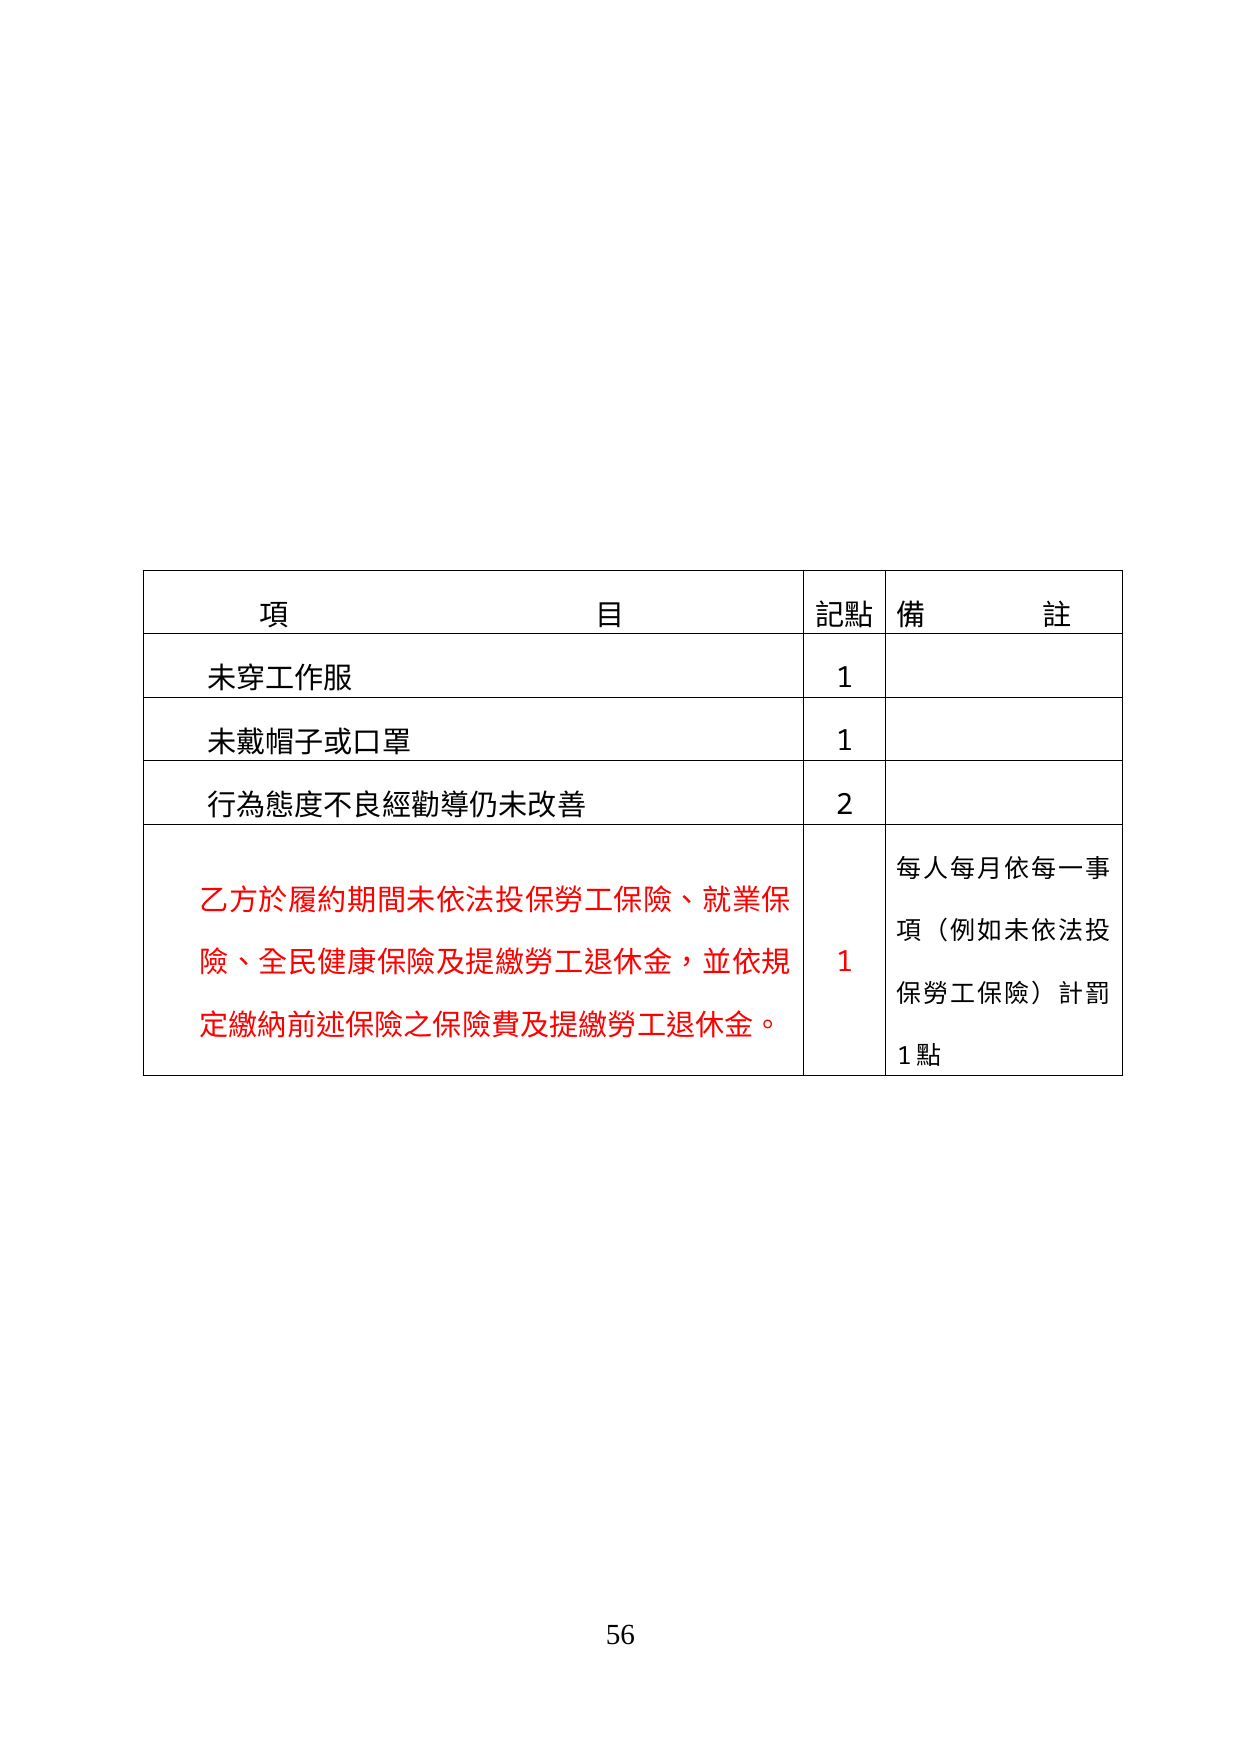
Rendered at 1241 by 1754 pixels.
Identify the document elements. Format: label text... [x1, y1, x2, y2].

table_header 記點 [804, 571, 885, 633]
table_cell 2 [804, 761, 885, 824]
table_cell [886, 698, 1122, 760]
table_cell [886, 761, 1122, 824]
table_cell [886, 634, 1122, 697]
table_header 備 註 [886, 571, 1122, 633]
table_cell 1 [804, 698, 885, 760]
table_cell 1 [804, 825, 885, 1075]
table_cell 1 [804, 634, 885, 697]
table_cell 行為態度不良經勸導仍未改善 [144, 761, 803, 824]
table_cell 未戴帽子或口罩 [144, 698, 803, 760]
table_cell 未穿工作服 [144, 634, 803, 697]
table_cell 每人每月依每一事項（例如未依法投保勞工保險）計罰1點 [886, 825, 1122, 1075]
table_header 項 目 [144, 571, 803, 633]
table_cell 乙方於履約期間未依法投保勞工保險、就業保險、全民健康保險及提繳勞工退休金，並依規定繳納前述保險之保險費及提繳勞工退休金。 [144, 825, 803, 1075]
